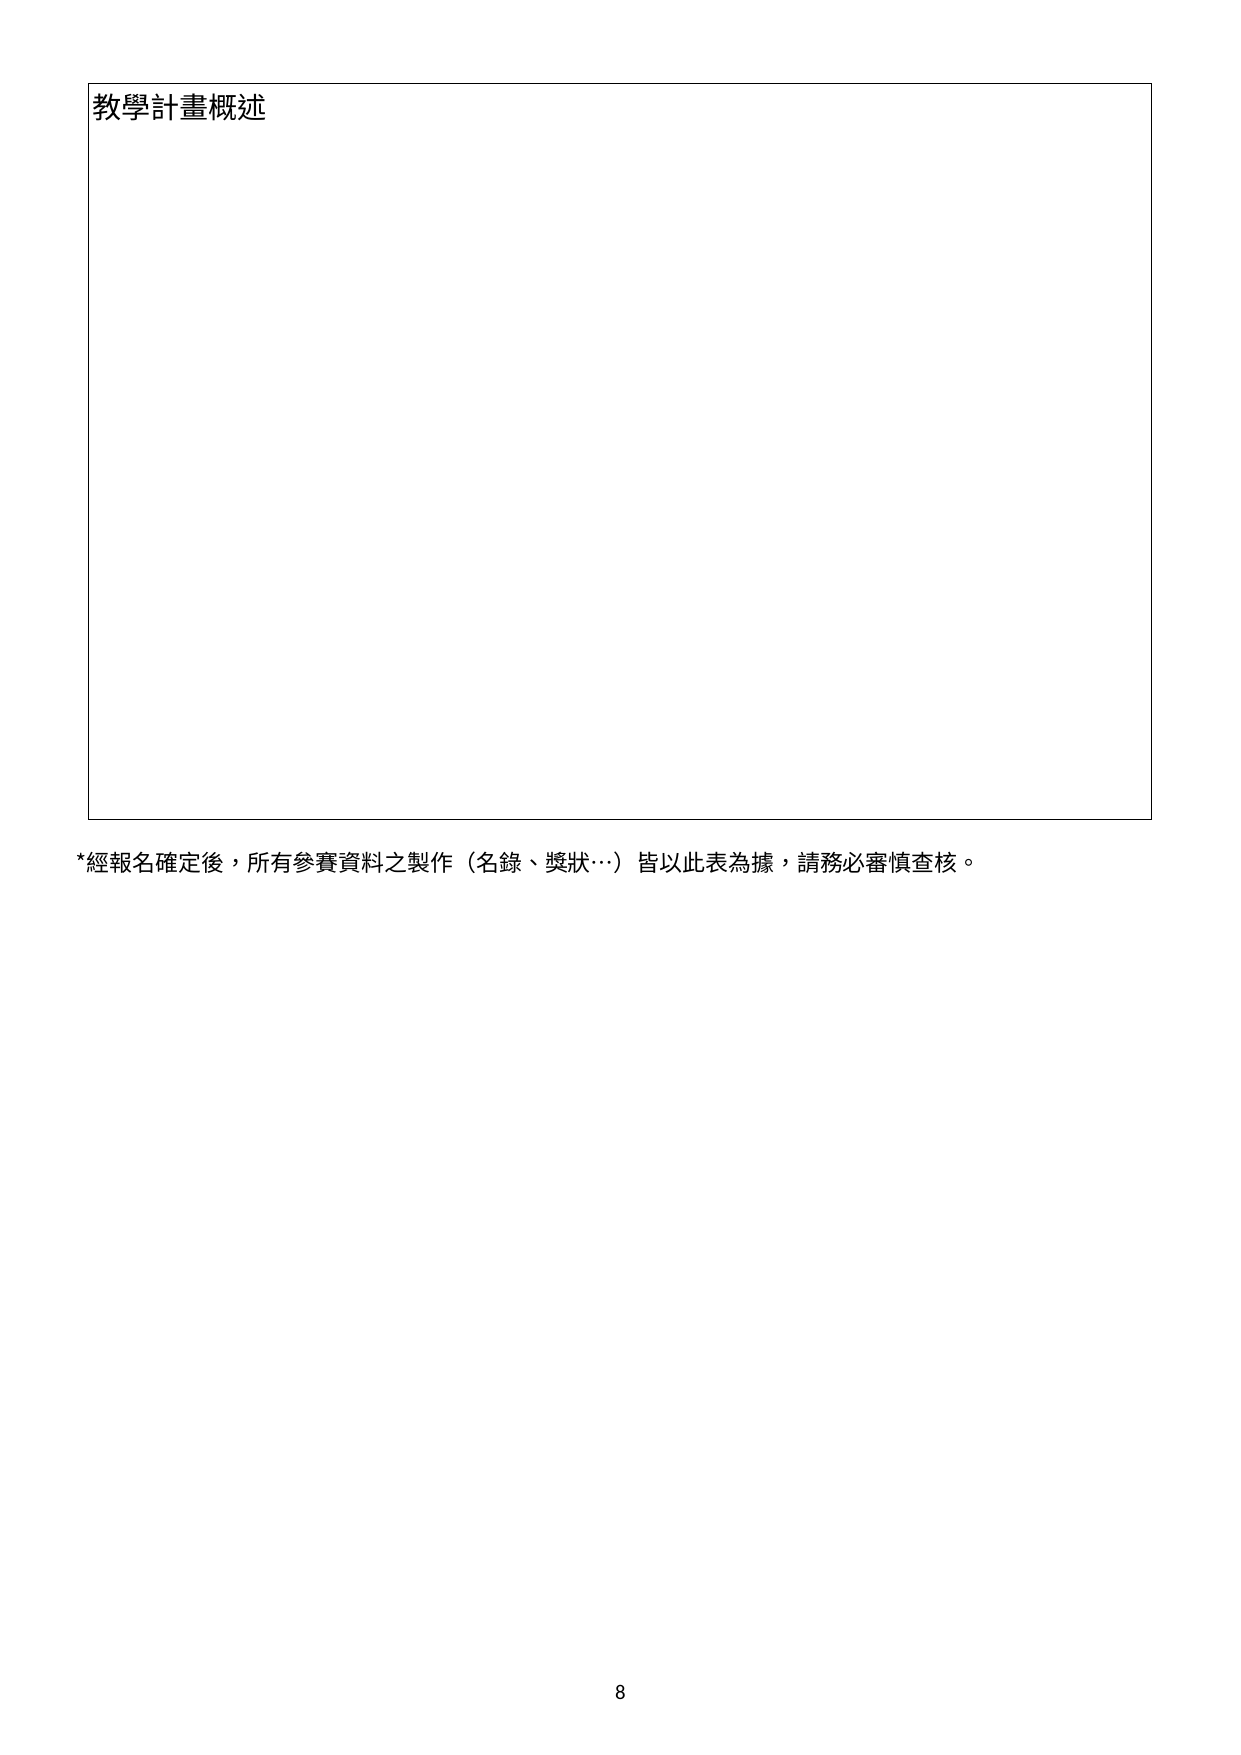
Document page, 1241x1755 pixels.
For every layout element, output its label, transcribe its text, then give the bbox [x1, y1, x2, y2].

text *經報名確定後，所有參賽資料之製作（名錄、獎狀…）皆以此表為據，請務必審慎查核。 [75, 845, 1165, 878]
table_cell 教學計畫概述 [89, 84, 1151, 819]
